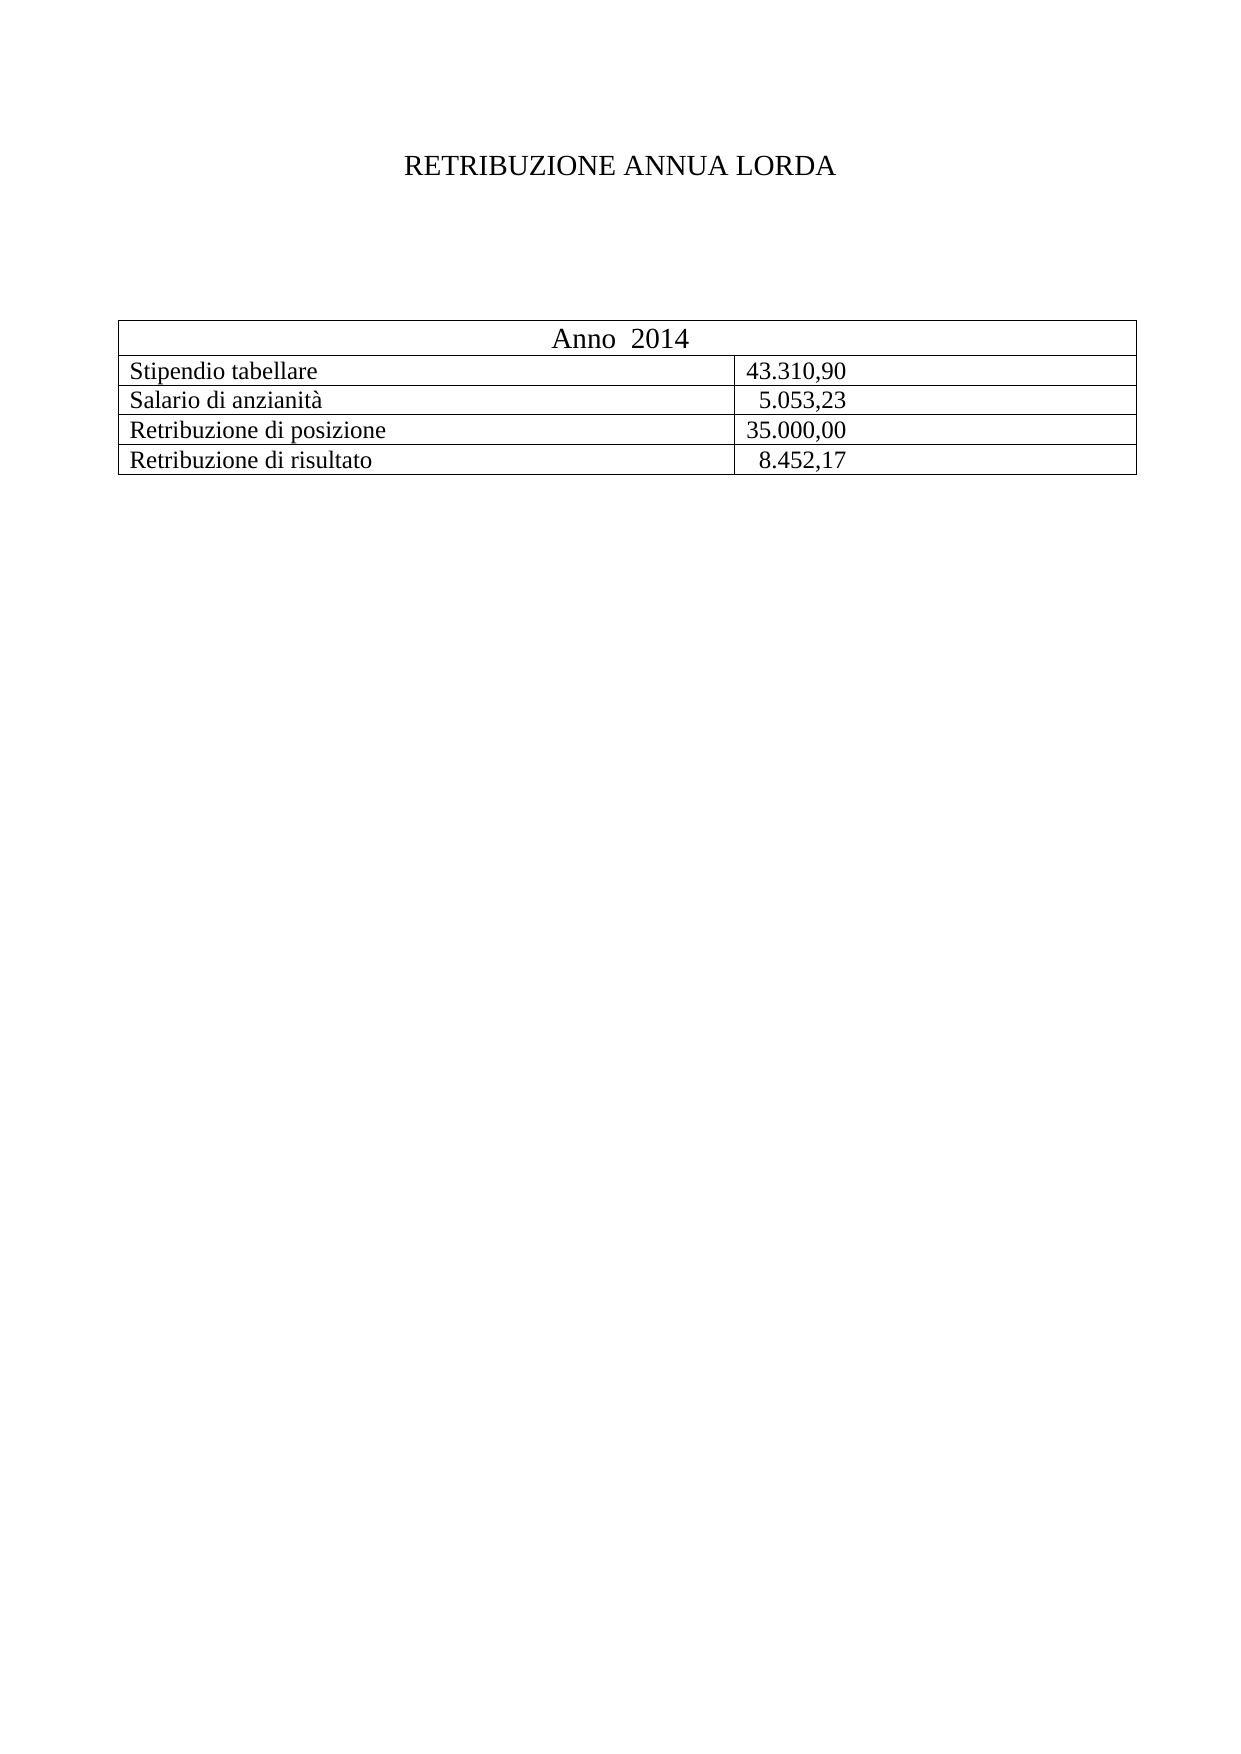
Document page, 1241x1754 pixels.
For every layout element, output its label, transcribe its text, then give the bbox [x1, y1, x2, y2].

table_cell Retribuzione di risultato [119, 445, 734, 474]
table_cell 35.000,00 [735, 415, 1136, 444]
table_cell 5.053,23 [735, 386, 1136, 414]
text RETRIBUZIONE ANNUA LORDA [118, 148, 1122, 181]
table_cell Retribuzione di posizione [119, 415, 734, 444]
table_cell Stipendio tabellare [119, 356, 734, 384]
table_cell 43.310,90 [735, 356, 1136, 384]
table_cell Salario di anzianità [119, 386, 734, 414]
table_header Anno 2014 [119, 321, 1136, 355]
table_cell 8.452,17 [735, 445, 1136, 474]
